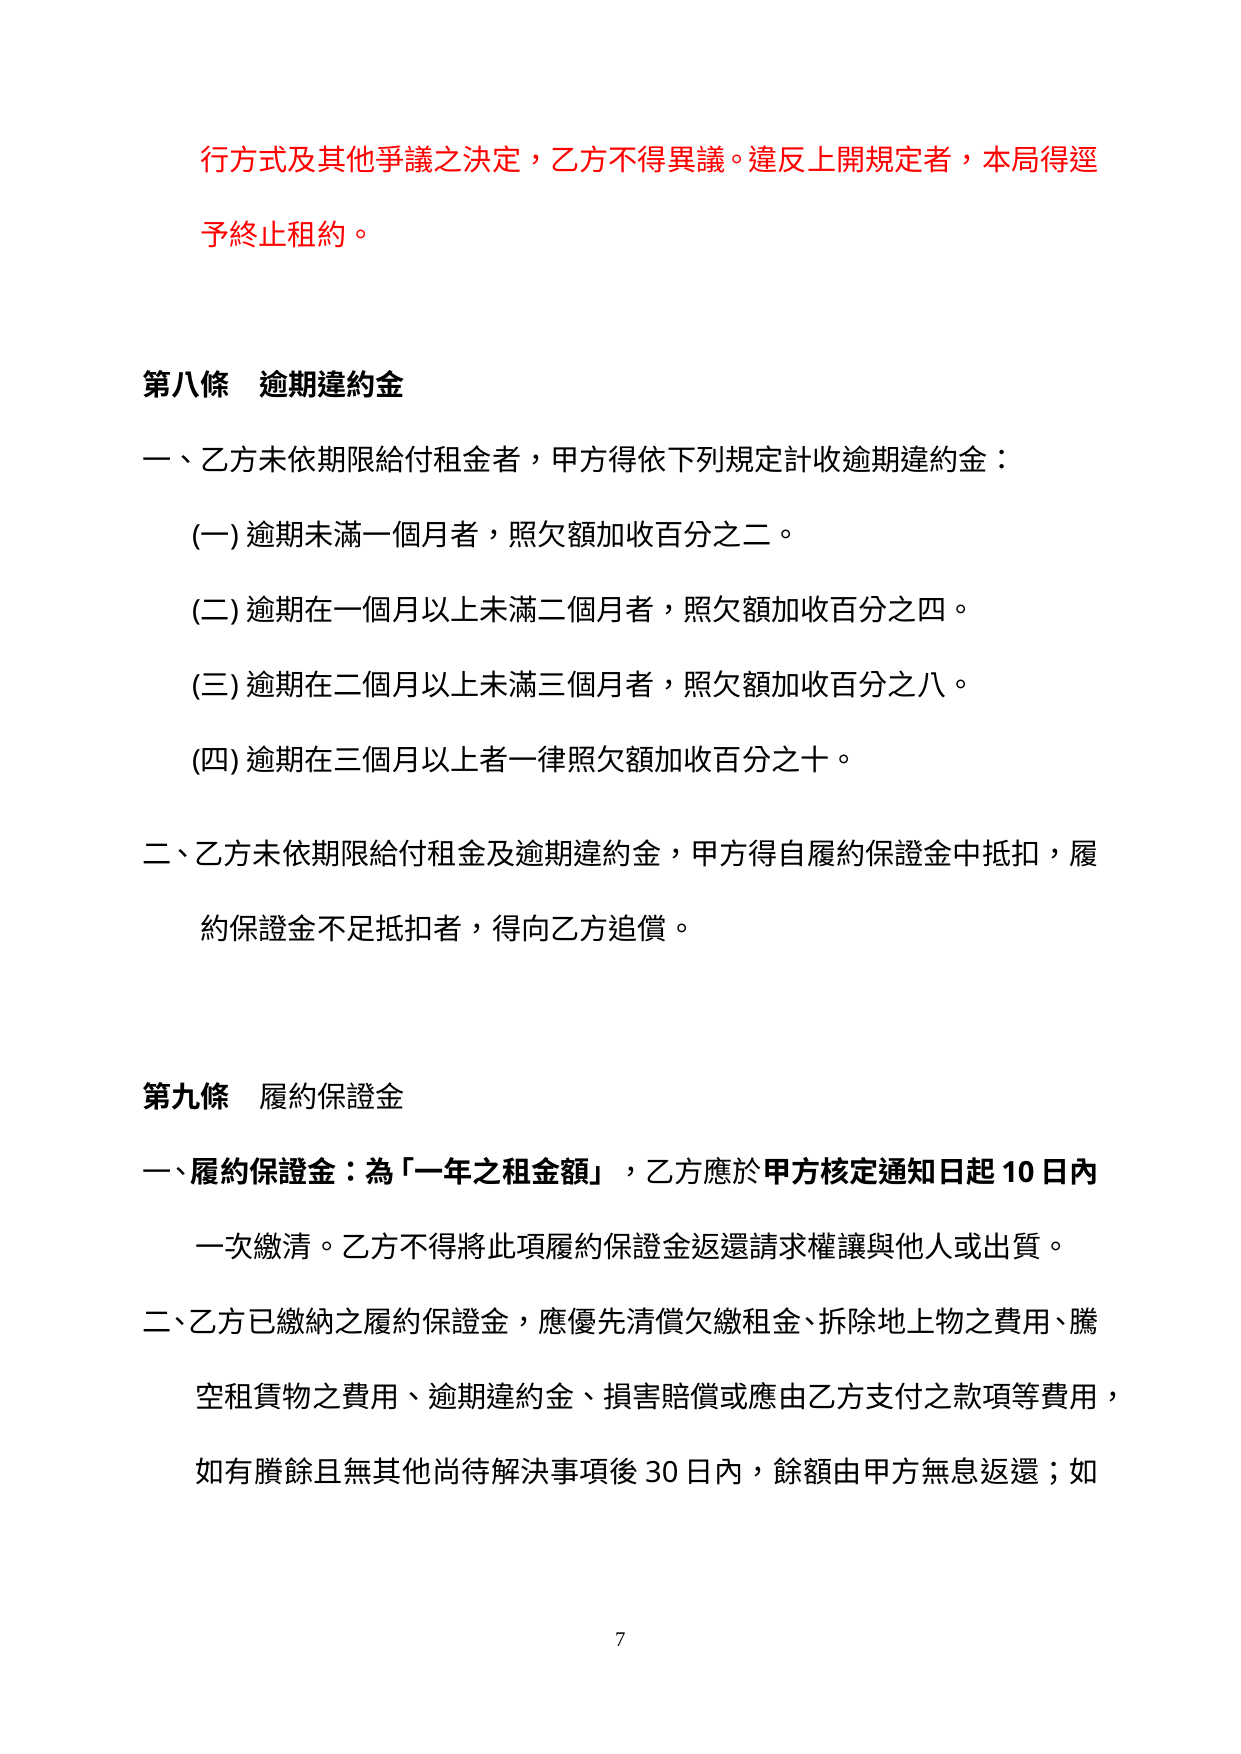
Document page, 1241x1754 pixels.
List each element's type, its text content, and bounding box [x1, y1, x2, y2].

text (三) 逾期在二個月以上未滿三個月者，照欠額加收百分之八。 [192, 645, 1098, 720]
text 一、乙方未依期限給付租金者，甲方得依下列規定計收逾期違約金： [142, 420, 1098, 495]
text 六、乙方應與大愛園區其他經營廠商共同負擔大愛園區中未委外營運區域(包括但不限於廣場、停車場及其他開放空間)之水電費及清潔維護管理費用，按契約標的之建物面積與A、B、C、D建物面積總和之比例訂之。水電費及清潔維護管理費用之執行方式，由甲方召集大愛園區所有經營廠商共同議定，水電費及清潔維護管理費用無法獲得共識時，乙方同意接受甲方決定之金額，就甲方所為水電費及清潔維護管理費用執行方式及其他爭議之決定，乙方不得異議。違反上開規定者，本局得逕予終止租約。 [142, 120, 1098, 270]
list 履約保證金 [142, 1058, 1098, 1133]
text (二) 逾期在一個月以上未滿二個月者，照欠額加收百分之四。 [192, 570, 1098, 645]
list 逾期違約金 [142, 345, 1098, 420]
text (四) 逾期在三個月以上者一律照欠額加收百分之十。 [192, 720, 1098, 795]
text 二、乙方已繳納之履約保證金，應優先清償欠繳租金、拆除地上物之費用、騰空租賃物之費用、逾期違約金、損害賠償或應由乙方支付之款項等費用，如有賸餘且無其他尚待解決事項後30日內，餘額由甲方無息返還；如有不足，由甲方通知乙方給付。 [142, 1283, 1098, 1508]
text (一) 逾期未滿一個月者，照欠額加收百分之二。 [192, 495, 1098, 570]
text 二、乙方未依期限給付租金及逾期違約金，甲方得自履約保證金中抵扣，履約保證金不足抵扣者，得向乙方追償。 [142, 814, 1098, 964]
text 一、履約保證金：為「一年之租金額」，乙方應於甲方核定通知日起10日內一次繳清。乙方不得將此項履約保證金返還請求權讓與他人或出質。 [142, 1133, 1098, 1283]
